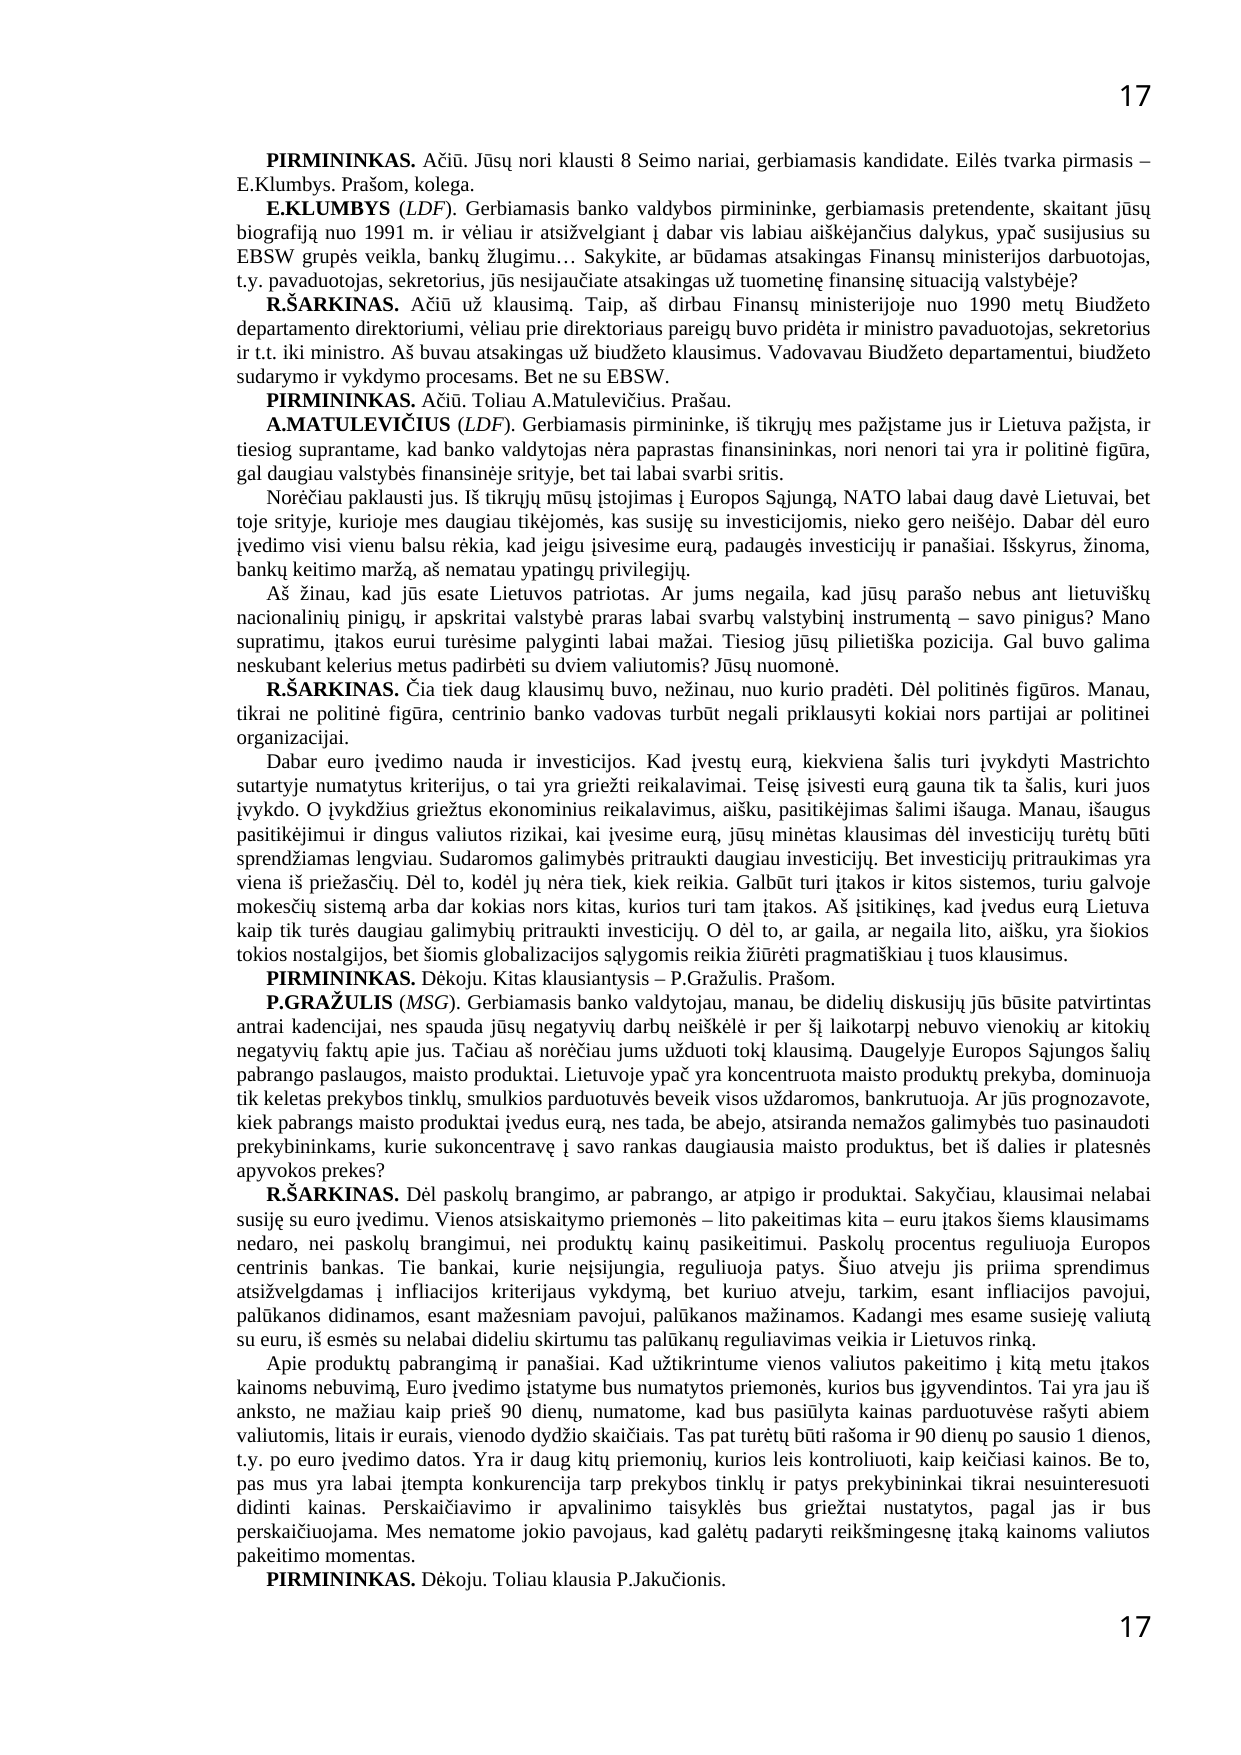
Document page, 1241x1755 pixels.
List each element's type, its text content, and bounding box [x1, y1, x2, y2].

text R.ŠARKINAS. Ačiū už klausimą. Taip, aš dirbau Finansų ministerijoje nuo 1990 metų Biudžeto departamento direktoriumi, vėliau prie direktoriaus pareigų buvo pridėta ir ministro pavaduotojas, sekretorius ir t.t. iki ministro. Aš buvau atsakingas už biudžeto klausimus. Vadovavau Biudžeto departamentui, biudžeto sudarymo ir vykdymo procesams. Bet ne su EBSW. [236, 292, 1152, 388]
text E.KLUMBYS (LDF). Gerbiamasis banko valdybos pirmininke, gerbiamasis pretendente, skaitant jūsų biografiją nuo 1991 m. ir vėliau ir atsižvelgiant į dabar vis labiau aiškėjančius dalykus, ypač susijusius su EBSW grupės veikla, bankų žlugimu… Sakykite, ar būdamas atsakingas Finansų ministerijos darbuotojas, t.y. pavaduotojas, sekretorius, jūs nesijaučiate atsakingas už tuometinę finansinę situaciją valstybėje? [236, 196, 1152, 292]
text R.ŠARKINAS. Dėl paskolų brangimo, ar pabrango, ar atpigo ir produktai. Sakyčiau, klausimai nelabai susiję su euro įvedimu. Vienos atsiskaitymo priemonės – lito pakeitimas kita – euru įtakos šiems klausimams nedaro, nei paskolų brangimui, nei produktų kainų pasikeitimui. Paskolų procentus reguliuoja Europos centrinis bankas. Tie bankai, kurie neįsijungia, reguliuoja patys. Šiuo atveju jis priima sprendimus atsižvelgdamas į infliacijos kriterijaus vykdymą, bet kuriuo atveju, tarkim, esant infliacijos pavojui, palūkanos didinamos, esant mažesniam pavojui, palūkanos mažinamos. Kadangi mes esame susieję valiutą su euru, iš esmės su nelabai dideliu skirtumu tas palūkanų reguliavimas veikia ir Lietuvos rinką. [236, 1182, 1152, 1351]
text Norėčiau paklausti jus. Iš tikrųjų mūsų įstojimas į Europos Sąjungą, NATO labai daug davė Lietuvai, bet toje srityje, kurioje mes daugiau tikėjomės, kas susiję su investicijomis, nieko gero neišėjo. Dabar dėl euro įvedimo visi vienu balsu rėkia, kad jeigu įsivesime eurą, padaugės investicijų ir panašiai. Išskyrus, žinoma, bankų keitimo maržą, aš nematau ypatingų privilegijų. [236, 484, 1152, 581]
text PIRMININKAS. Ačiū. Toliau A.Matulevičius. Prašau. [236, 388, 1152, 412]
text Dabar euro įvedimo nauda ir investicijos. Kad įvestų eurą, kiekviena šalis turi įvykdyti Mastrichto sutartyje numatytus kriterijus, o tai yra griežti reikalavimai. Teisę įsivesti eurą gauna tik ta šalis, kuri juos įvykdo. O įvykdžius griežtus ekonominius reikalavimus, aišku, pasitikėjimas šalimi išauga. Manau, išaugus pasitikėjimui ir dingus valiutos rizikai, kai įvesime eurą, jūsų minėtas klausimas dėl investicijų turėtų būti sprendžiamas lengviau. Sudaromos galimybės pritraukti daugiau investicijų. Bet investicijų pritraukimas yra viena iš priežasčių. Dėl to, kodėl jų nėra tiek, kiek reikia. Galbūt turi įtakos ir kitos sistemos, turiu galvoje mokesčių sistemą arba dar kokias nors kitas, kurios turi tam įtakos. Aš įsitikinęs, kad įvedus eurą Lietuva kaip tik turės daugiau galimybių pritraukti investicijų. O dėl to, ar gaila, ar negaila lito, aišku, yra šiokios tokios nostalgijos, bet šiomis globalizacijos sąlygomis reikia žiūrėti pragmatiškiau į tuos klausimus. [236, 749, 1152, 966]
text P.GRAŽULIS (MSG). Gerbiamasis banko valdytojau, manau, be didelių diskusijų jūs būsite patvirtintas antrai kadencijai, nes spauda jūsų negatyvių darbų neiškėlė ir per šį laikotarpį nebuvo vienokių ar kitokių negatyvių faktų apie jus. Tačiau aš norėčiau jums užduoti tokį klausimą. Daugelyje Europos Sąjungos šalių pabrango paslaugos, maisto produktai. Lietuvoje ypač yra koncentruota maisto produktų prekyba, dominuoja tik keletas prekybos tinklų, smulkios parduotuvės beveik visos uždaromos, bankrutuoja. Ar jūs prognozavote, kiek pabrangs maisto produktai įvedus eurą, nes tada, be abejo, atsiranda nemažos galimybės tuo pasinaudoti prekybininkams, kurie sukoncentravę į savo rankas daugiausia maisto produktus, bet iš dalies ir platesnės apyvokos prekes? [236, 990, 1152, 1182]
text A.MATULEVIČIUS (LDF). Gerbiamasis pirmininke, iš tikrųjų mes pažįstame jus ir Lietuva pažįsta, ir tiesiog suprantame, kad banko valdytojas nėra paprastas finansininkas, nori nenori tai yra ir politinė figūra, gal daugiau valstybės finansinėje srityje, bet tai labai svarbi sritis. [236, 412, 1152, 484]
text Apie produktų pabrangimą ir panašiai. Kad užtikrintume vienos valiutos pakeitimo į kitą metu įtakos kainoms nebuvimą, Euro įvedimo įstatyme bus numatytos priemonės, kurios bus įgyvendintos. Tai yra jau iš anksto, ne mažiau kaip prieš 90 dienų, numatome, kad bus pasiūlyta kainas parduotuvėse rašyti abiem valiutomis, litais ir eurais, vienodo dydžio skaičiais. Tas pat turėtų būti rašoma ir 90 dienų po sausio 1 dienos, t.y. po euro įvedimo datos. Yra ir daug kitų priemonių, kurios leis kontroliuoti, kaip keičiasi kainos. Be to, pas mus yra labai įtempta konkurencija tarp prekybos tinklų ir patys prekybininkai tikrai nesuinteresuoti didinti kainas. Perskaičiavimo ir apvalinimo taisyklės bus griežtai nustatytos, pagal jas ir bus perskaičiuojama. Mes nematome jokio pavojaus, kad galėtų padaryti reikšmingesnę įtaką kainoms valiutos pakeitimo momentas. [236, 1351, 1152, 1567]
text PIRMININKAS. Dėkoju. Kitas klausiantysis – P.Gražulis. Prašom. [236, 966, 1152, 990]
text PIRMININKAS. Dėkoju. Toliau klausia P.Jakučionis. [236, 1567, 1152, 1591]
text PIRMININKAS. Ačiū. Jūsų nori klausti 8 Seimo nariai, gerbiamasis kandidate. Eilės tvarka pirmasis – E.Klumbys. Prašom, kolega. [236, 148, 1152, 196]
text R.ŠARKINAS. Čia tiek daug klausimų buvo, nežinau, nuo kurio pradėti. Dėl politinės figūros. Manau, tikrai ne politinė figūra, centrinio banko vadovas turbūt negali priklausyti kokiai nors partijai ar politinei organizacijai. [236, 677, 1152, 749]
text Aš žinau, kad jūs esate Lietuvos patriotas. Ar jums negaila, kad jūsų parašo nebus ant lietuviškų nacionalinių pinigų, ir apskritai valstybė praras labai svarbų valstybinį instrumentą – savo pinigus? Mano supratimu, įtakos eurui turėsime palyginti labai mažai. Tiesiog jūsų pilietiška pozicija. Gal buvo galima neskubant kelerius metus padirbėti su dviem valiutomis? Jūsų nuomonė. [236, 581, 1152, 677]
